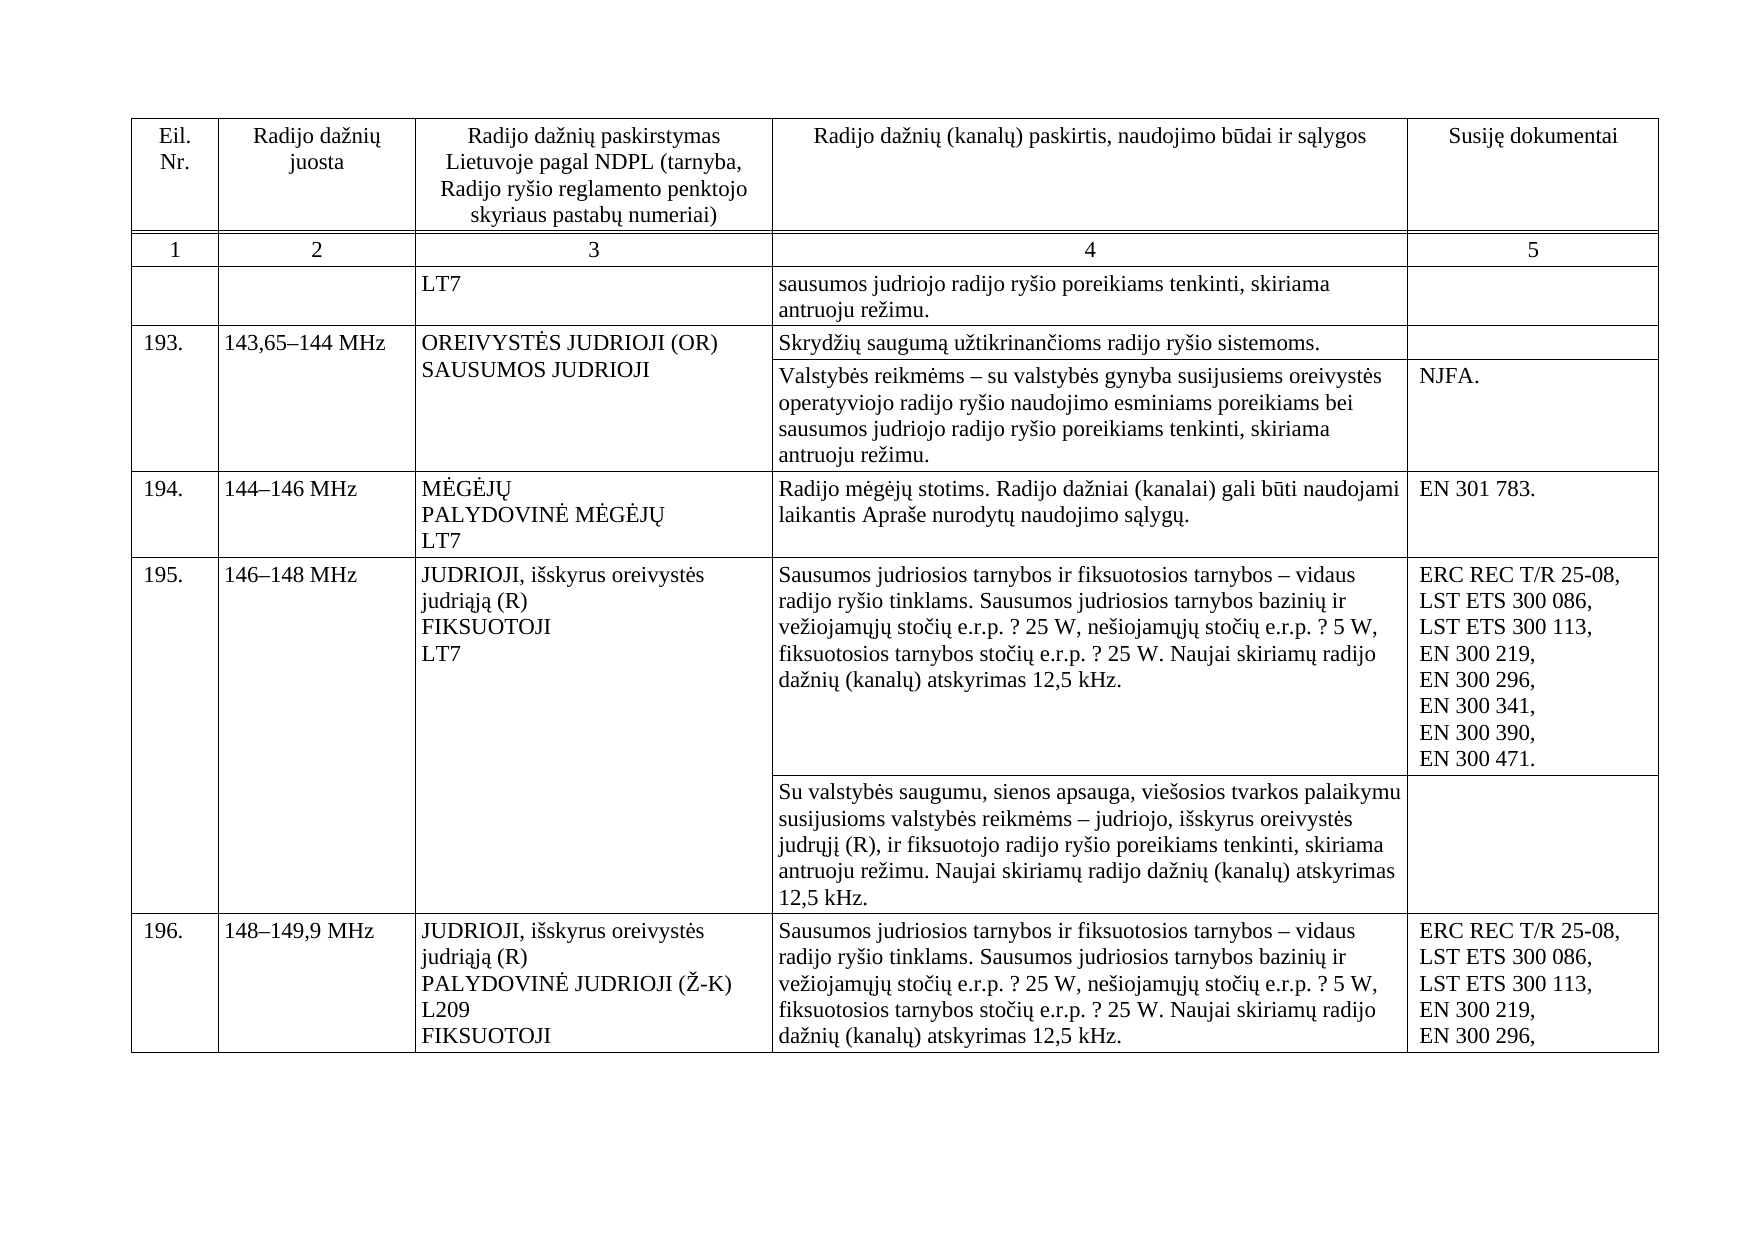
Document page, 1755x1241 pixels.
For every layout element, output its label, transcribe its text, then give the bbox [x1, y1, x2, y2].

table_cell 194. [132, 472, 218, 557]
table_cell 193. [132, 326, 218, 471]
table_cell 2 [219, 234, 415, 266]
table_cell [132, 267, 218, 325]
table_cell JUDRIOJI, išskyrus oreivystės judriąją (R) FIKSUOTOJI LT7 [416, 558, 772, 913]
table_cell [219, 267, 415, 325]
table_cell Radijo mėgėjų stotims. Radijo dažniai (kanalai) gali būti naudojami laikantis Apraše nurodytų naudojimo sąlygų. [773, 472, 1407, 557]
table_header Radijo dažnių paskirstymas Lietuvoje pagal NDPL (tarnyba, Radijo ryšio reglamento penktojo skyriaus pastabų numeriai) [416, 119, 772, 230]
table_cell 3 [416, 234, 772, 266]
table_cell Valstybės reikmėms – su valstybės gynyba susijusiems oreivystės operatyviojo radijo ryšio naudojimo esminiams poreikiams bei sausumos judriojo radijo ryšio poreikiams tenkinti, skiriama antruoju režimu. [773, 360, 1407, 471]
table_cell 146–148 MHz [219, 558, 415, 913]
table_cell Skrydžių saugumą užtikrinančioms radijo ryšio sistemoms. [773, 326, 1407, 358]
table_cell MĖGĖJŲ PALYDOVINĖ MĖGĖJŲ LT7 [416, 472, 772, 557]
table_cell 1 [132, 234, 218, 266]
table_cell 148–149,9 MHz [219, 914, 415, 1052]
table_cell 196. [132, 914, 218, 1052]
table_cell Su valstybės saugumu, sienos apsauga, viešosios tvarkos palaikymu susijusioms valstybės reikmėms – judriojo, išskyrus oreivystės judrųjį (R), ir fiksuotojo radijo ryšio poreikiams tenkinti, skiriama antruoju režimu. Naujai skiriamų radijo dažnių (kanalų) atskyrimas 12,5 kHz. [773, 776, 1407, 913]
table_cell 4 [773, 234, 1407, 266]
table_cell [1408, 267, 1658, 325]
table_cell 143,65–144 MHz [219, 326, 415, 471]
table_cell 195. [132, 558, 218, 913]
table_cell JUDRIOJI, išskyrus oreivystės judriąją (R) PALYDOVINĖ JUDRIOJI (Ž-K) L209 FIKSUOTOJI [416, 914, 772, 1052]
table_header Eil. Nr. [132, 119, 218, 230]
table_cell ERC REC T/R 25-08, LST ETS 300 086, LST ETS 300 113, EN 300 219, EN 300 296, EN 300 341, EN 300 390, EN 300 471. [1408, 558, 1658, 774]
table_cell OREIVYSTĖS JUDRIOJI (OR) SAUSUMOS JUDRIOJI [416, 326, 772, 471]
table_header Radijo dažnių juosta [219, 119, 415, 230]
table_cell ERC REC T/R 25-08, LST ETS 300 086, LST ETS 300 113, EN 300 219, EN 300 296, [1408, 914, 1658, 1052]
table_cell Sausumos judriosios tarnybos ir fiksuotosios tarnybos – vidaus radijo ryšio tinklams. Sausumos judriosios tarnybos bazinių ir vežiojamųjų stočių e.r.p. ? 25 W, nešiojamųjų stočių e.r.p. ? 5 W, fiksuotosios tarnybos stočių e.r.p. ? 25 W. Naujai skiriamų radijo dažnių (kanalų) atskyrimas 12,5 kHz. [773, 558, 1407, 774]
table_cell Sausumos judriosios tarnybos ir fiksuotosios tarnybos – vidaus radijo ryšio tinklams. Sausumos judriosios tarnybos bazinių ir vežiojamųjų stočių e.r.p. ? 25 W, nešiojamųjų stočių e.r.p. ? 5 W, fiksuotosios tarnybos stočių e.r.p. ? 25 W. Naujai skiriamų radijo dažnių (kanalų) atskyrimas 12,5 kHz. [773, 914, 1407, 1052]
table_cell [1408, 776, 1658, 913]
table_cell 5 [1408, 234, 1658, 266]
table_cell EN 301 783. [1408, 472, 1658, 557]
table_cell 144–146 MHz [219, 472, 415, 557]
table_cell LT7 [416, 267, 772, 325]
table_cell [1408, 326, 1658, 358]
table_cell NJFA. [1408, 360, 1658, 471]
table_header Susiję dokumentai [1408, 119, 1658, 230]
table_header Radijo dažnių (kanalų) paskirtis, naudojimo būdai ir sąlygos [773, 119, 1407, 230]
table_cell sausumos judriojo radijo ryšio poreikiams tenkinti, skiriama antruoju režimu. [773, 267, 1407, 325]
